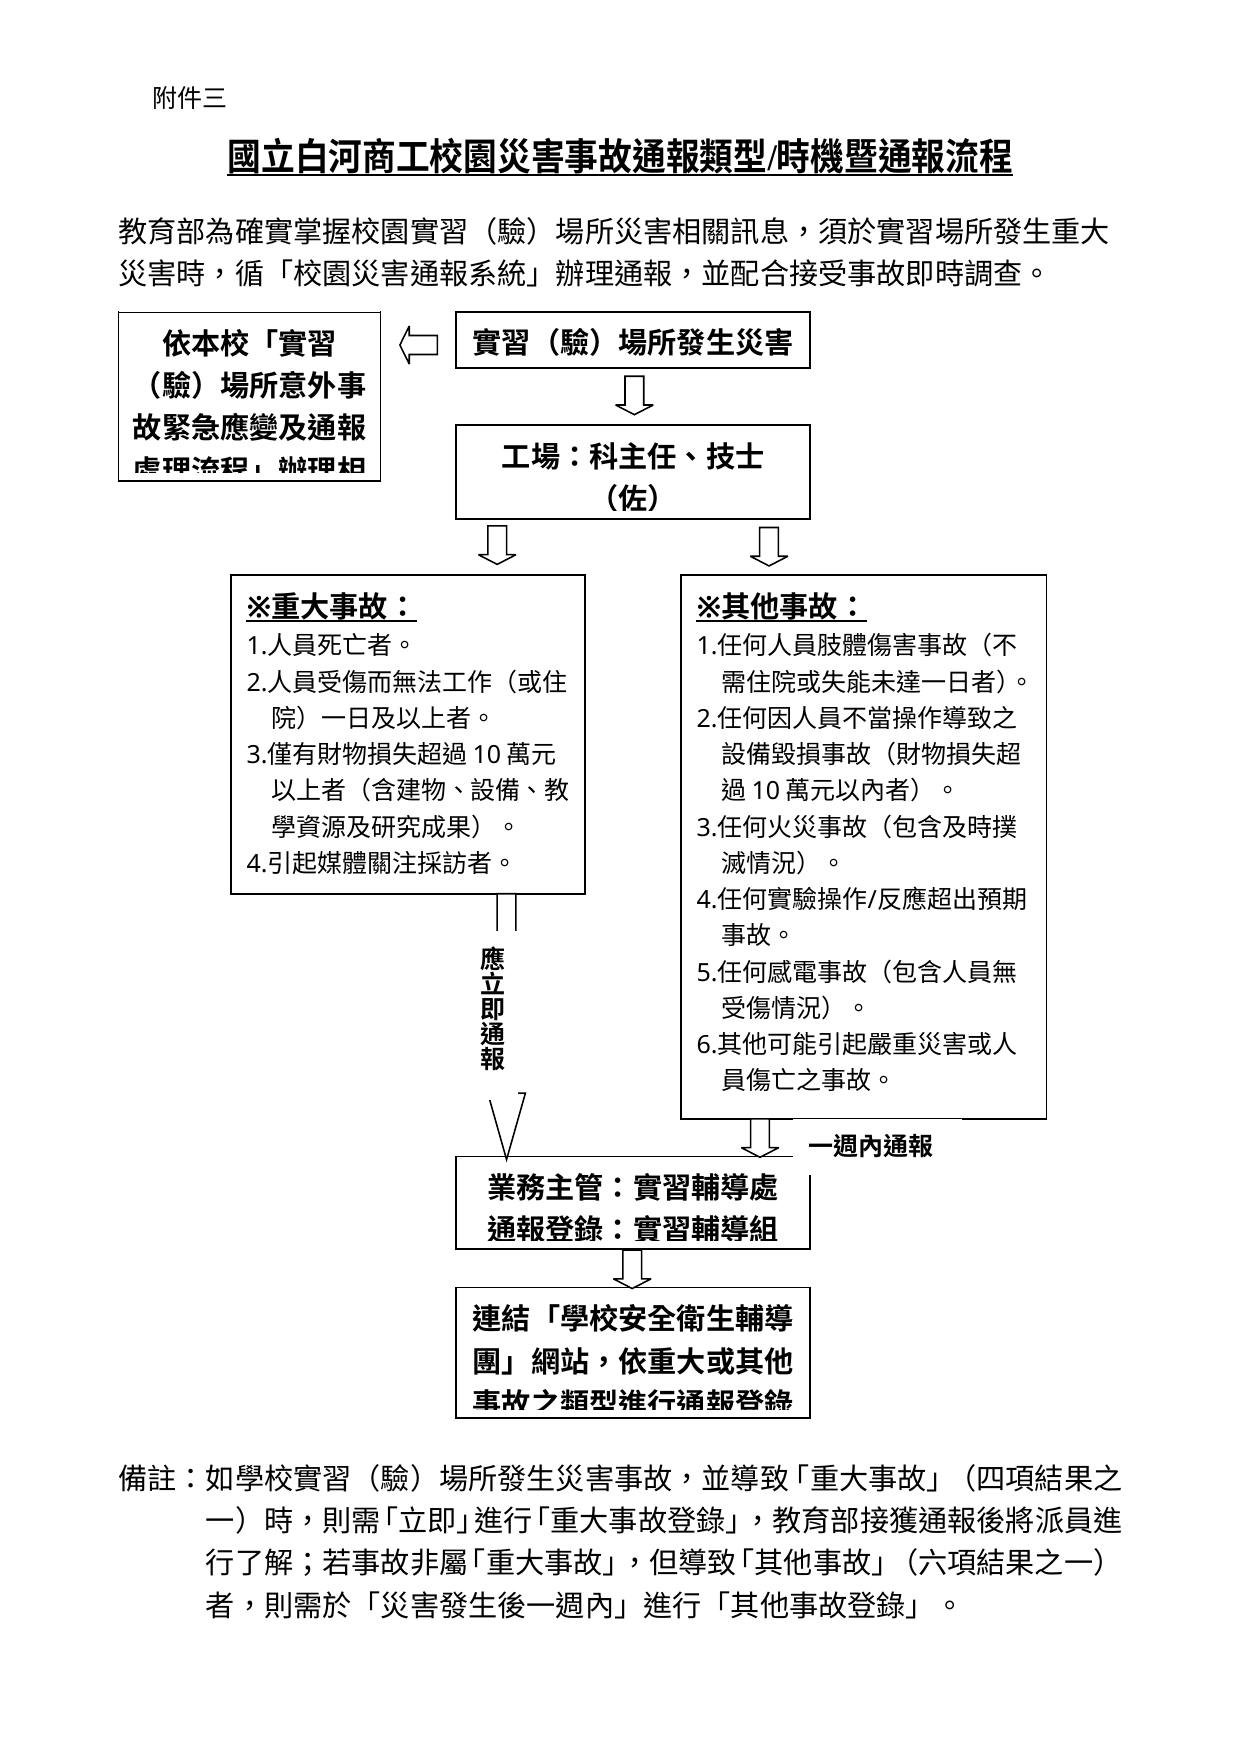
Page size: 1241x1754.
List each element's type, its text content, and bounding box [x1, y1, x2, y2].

text 備註：如學校實習（驗）場所發生災害事故，並導致「重大事故」（四項結果之一）時，則需「立即」進行「重大事故登錄」，教育部接獲通報後將派員進行了解；若事故非屬「重大事故」，但導致「其他事故」（六項結果之一）者，則需於「災害發生後一週內」進行「其他事故登錄」。 [118, 1455, 1122, 1624]
text 國立白河商工校園災害事故通報類型/時機暨通報流程 [118, 71, 1122, 181]
text 1.人員死亡者。 [246, 626, 569, 662]
text 6.其他可能引起嚴重災害或人員傷亡之事故。 [696, 1024, 1031, 1097]
text 4.任何實驗操作/反應超出預期事故。 [696, 879, 1031, 952]
text 應立即通報 [474, 946, 511, 1085]
text 業務主管：實習輔導處 [471, 1165, 794, 1207]
text ※其他事故： [696, 583, 1031, 626]
text 實習（驗）場所發生災害 [471, 320, 794, 359]
text 3.僅有財物損失超過10萬元以上者（含建物、設備、教學資源及研究成果）。 [246, 734, 569, 843]
text 一週內通報 [808, 1126, 947, 1163]
text ※重大事故： [246, 583, 569, 626]
text 教育部為確實掌握校園實習（驗）場所災害相關訊息，須於實習場所發生重大災害時，循「校園災害通報系統」辦理通報，並配合接受事故即時調查。 [118, 208, 1122, 293]
text 2.人員受傷而無法工作（或住院）一日及以上者。 [246, 662, 569, 734]
text 連結「學校安全衛生輔導團」網站，依重大或其他事故之類型進行通報登錄 [471, 1296, 794, 1410]
text 1.任何人員肢體傷害事故（不需住院或失能未達一日者）。 [696, 626, 1031, 698]
text 5.任何感電事故（包含人員無受傷情況）。 [696, 952, 1031, 1024]
text 2.任何因人員不當操作導致之設備毀損事故（財物損失超過10萬元以內者）。 [696, 698, 1031, 807]
text 工場：科主任、技士（佐） [471, 433, 794, 511]
text 4.引起媒體關注採訪者。 [246, 843, 569, 879]
text 附件三 [152, 78, 253, 114]
text 依本校「實習（驗）場所意外事故緊急應變及通報處理流程」辦理相關措施 [128, 321, 371, 473]
text 通報登錄：實習輔導組 [471, 1207, 794, 1241]
text 3.任何火災事故（包含及時撲滅情況）。 [696, 807, 1031, 879]
